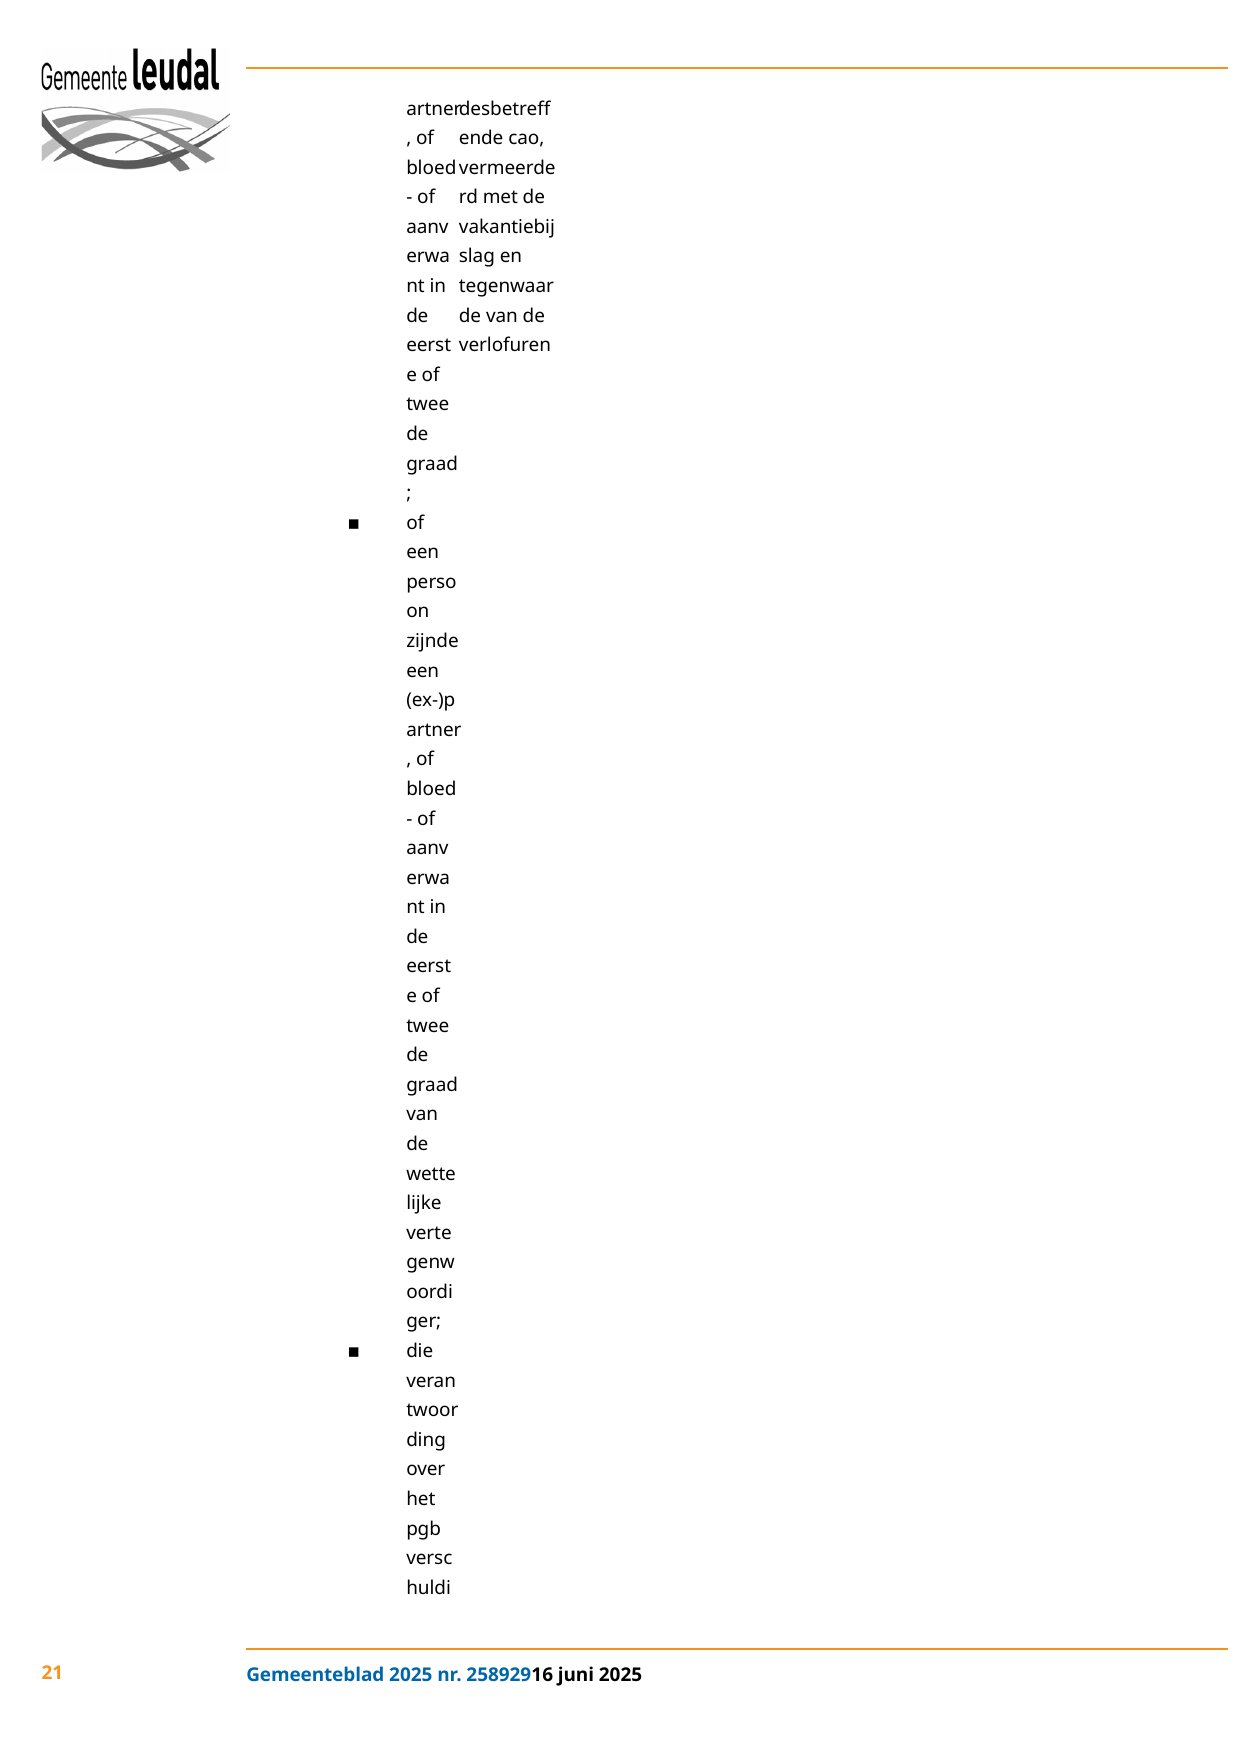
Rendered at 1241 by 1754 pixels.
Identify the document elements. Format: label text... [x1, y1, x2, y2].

table_cell desbetreffende cao, vermeerderd met de vakantiebijslag en tegenwaarde van de verlofuren [459, 95, 558, 1600]
table_cell [248, 95, 347, 1600]
table_cell [855, 95, 954, 1600]
table_cell [1053, 95, 1152, 1600]
table_cell een persoon zijnde een (ex-)partner, of bloed- of aanverwant in de eerste of tweede graad; of een persoon zijnde een (ex-)partner, of bloed- of aanverwant in de eerste of tweede graad van de wettelijke vertegenwoordiger; die verantwoording over het pgb verschuldigd is; en waarmee de persoon aan wie het pgb is toegekend dan wel degene die daarover verantwoording is verschuldigd geen arbeidsovereenkomst aangaat. [347, 95, 459, 1600]
table_cell [954, 95, 1053, 1600]
table_cell [756, 95, 855, 1600]
table_cell [657, 95, 756, 1600]
table_cell [558, 95, 657, 1600]
picture [41, 47, 231, 172]
